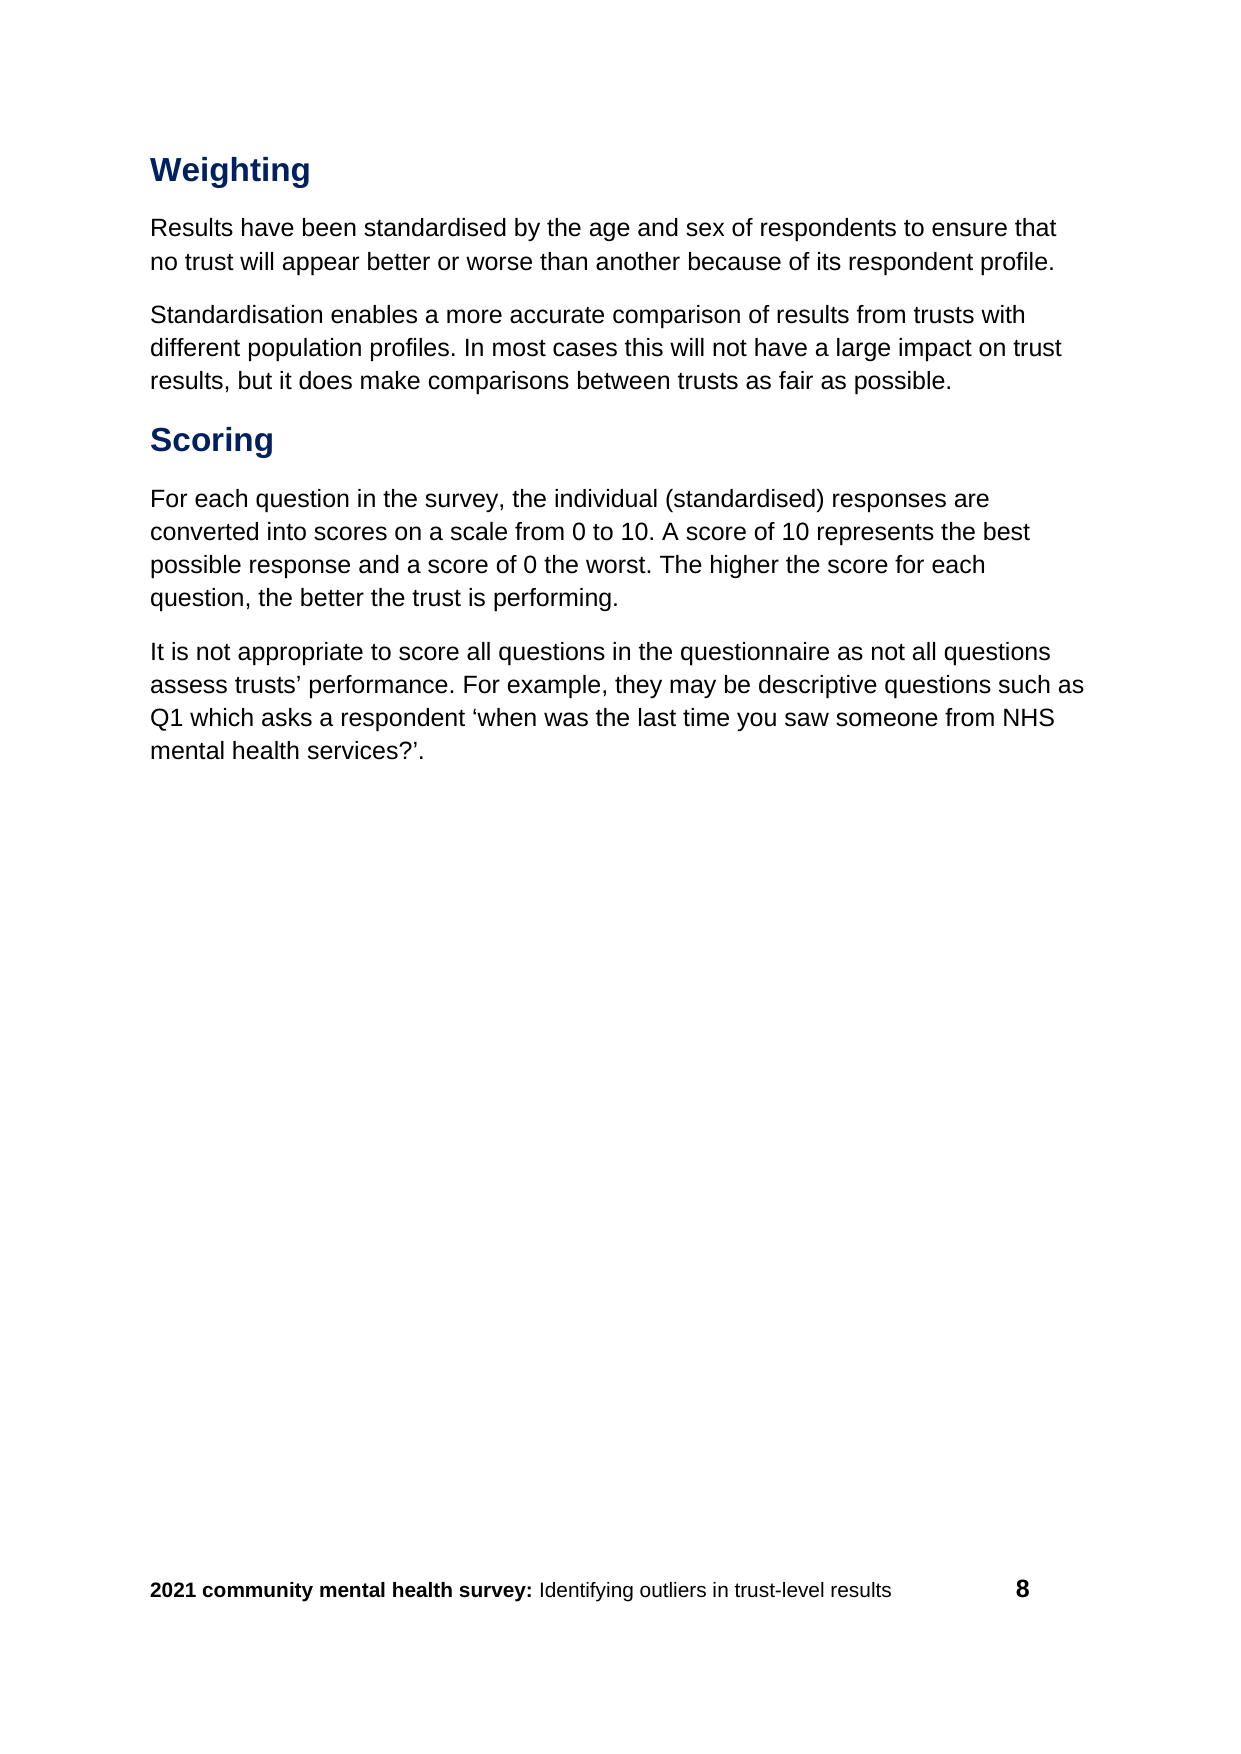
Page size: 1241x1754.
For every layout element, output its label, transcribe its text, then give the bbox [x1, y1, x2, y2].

text Weighting [150, 150, 1090, 188]
text Standardisation enables a more accurate comparison of results from trusts with different population profiles. In most cases this will not have a large impact on trust results, but it does make comparisons between trusts as fair as possible. [150, 300, 1090, 395]
text For each question in the survey, the individual (standardised) responses are converted into scores on a scale from 0 to 10. A score of 10 represents the best possible response and a score of 0 the worst. The higher the score for each question, the better the trust is performing. [150, 484, 1090, 611]
text It is not appropriate to score all questions in the questionnaire as not all questions assess trusts’ performance. For example, they may be descriptive questions such as Q1 which asks a respondent ‘when was the last time you saw someone from NHS mental health services?’. [150, 637, 1090, 764]
text Scoring [150, 420, 1090, 459]
text Results have been standardised by the age and sex of respondents to ensure that no trust will appear better or worse than another because of its respondent profile. [150, 213, 1090, 275]
